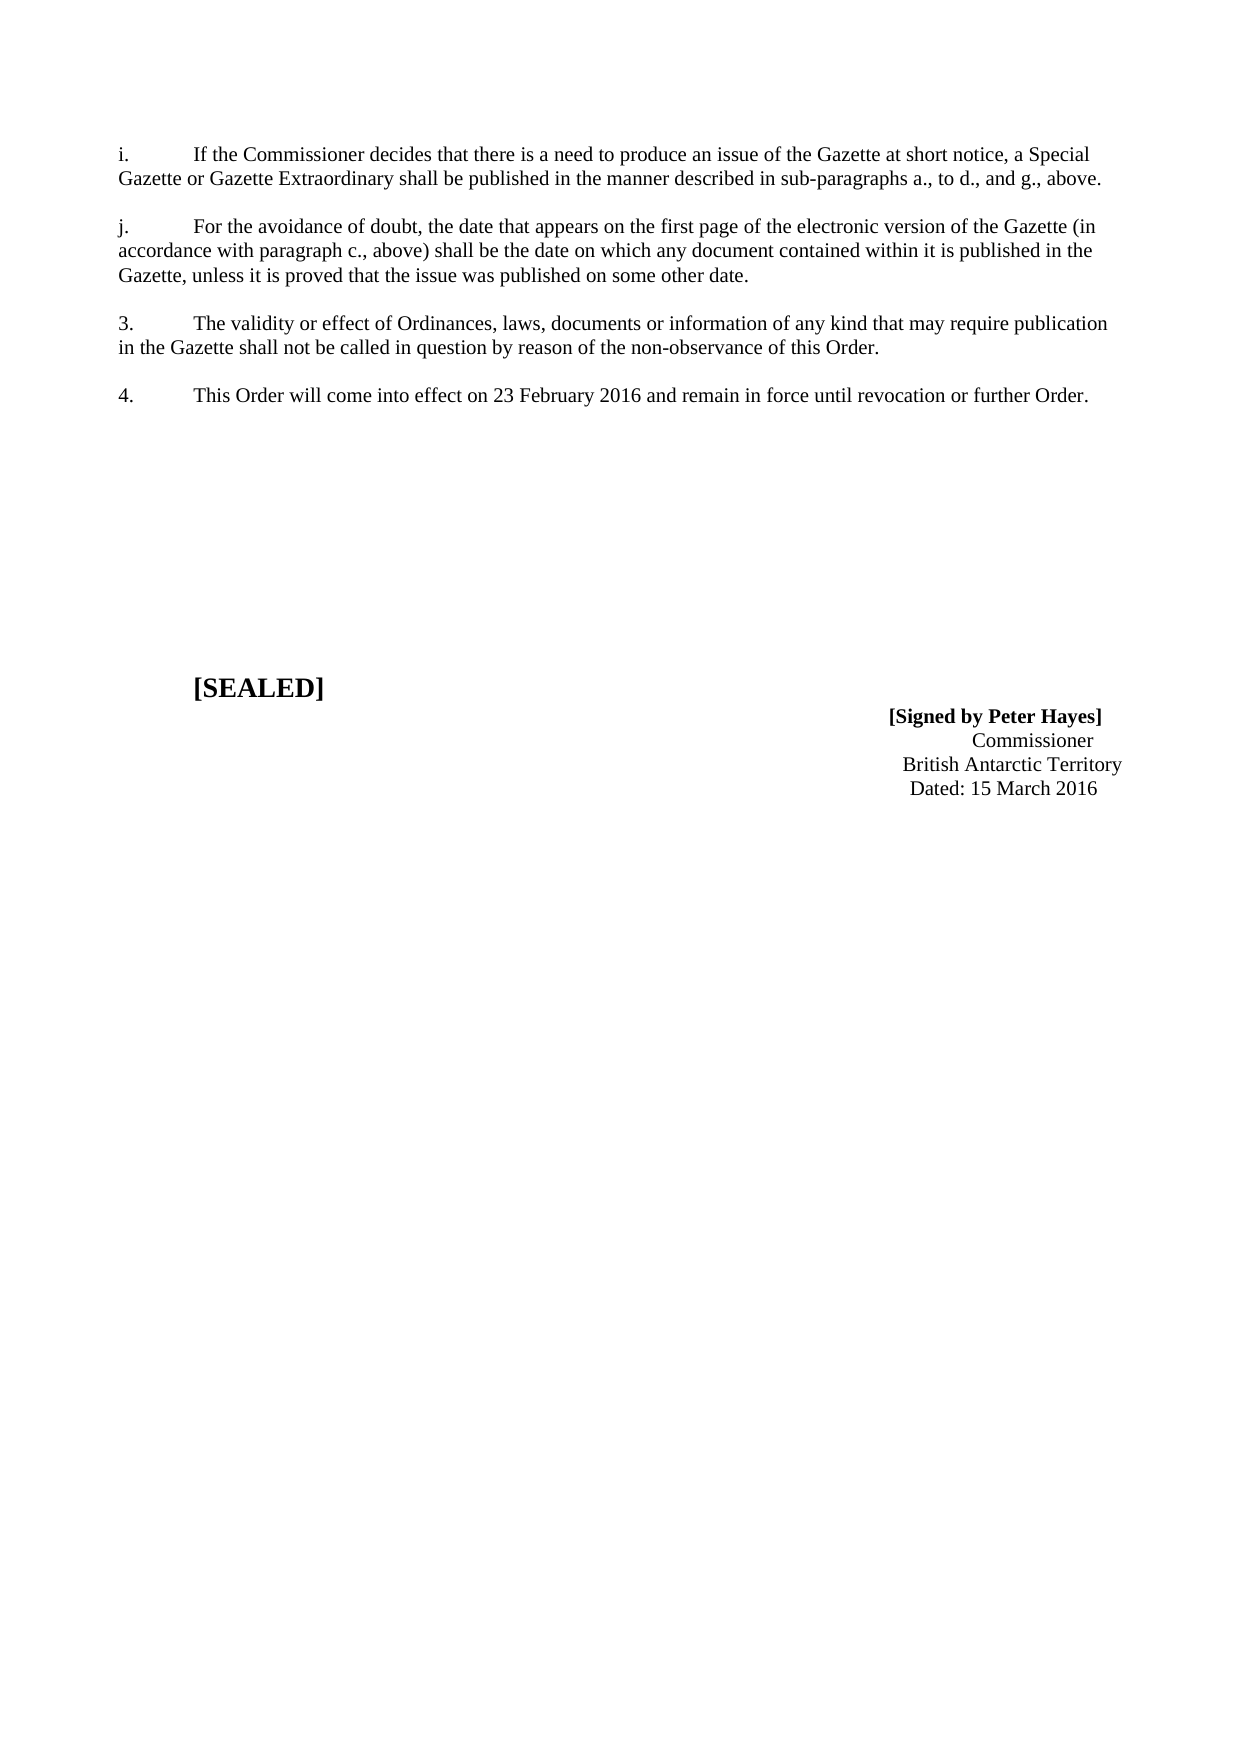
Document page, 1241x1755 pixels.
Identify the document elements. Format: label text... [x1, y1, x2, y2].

text [SEALED] [118, 672, 1122, 704]
text i. If the Commissioner decides that there is a need to produce an issue of the Gazette at short notice, a Special Gazette or Gazette Extraordinary shall be published in the manner described in sub-paragraphs a., to d., and g., above. [118, 142, 1122, 190]
text 4. This Order will come into effect on 23 February 2016 and remain in force until revocation or further Order. [118, 383, 1122, 407]
text British Antarctic Territory [118, 752, 1122, 776]
text Commissioner [868, 728, 1122, 752]
text j. For the avoidance of doubt, the date that appears on the first page of the electronic version of the Gazette (in accordance with paragraph c., above) shall be the date on which any document contained within it is published in the Gazette, unless it is proved that the issue was published on some other date. [118, 214, 1122, 287]
text Dated: 15 March 2016 [118, 776, 1122, 800]
text 3. The validity or effect of Ordinances, laws, documents or information of any kind that may require publication in the Gazette shall not be called in question by reason of the non-observance of this Order. [118, 311, 1122, 359]
text [Signed by Peter Hayes] [868, 704, 1122, 728]
